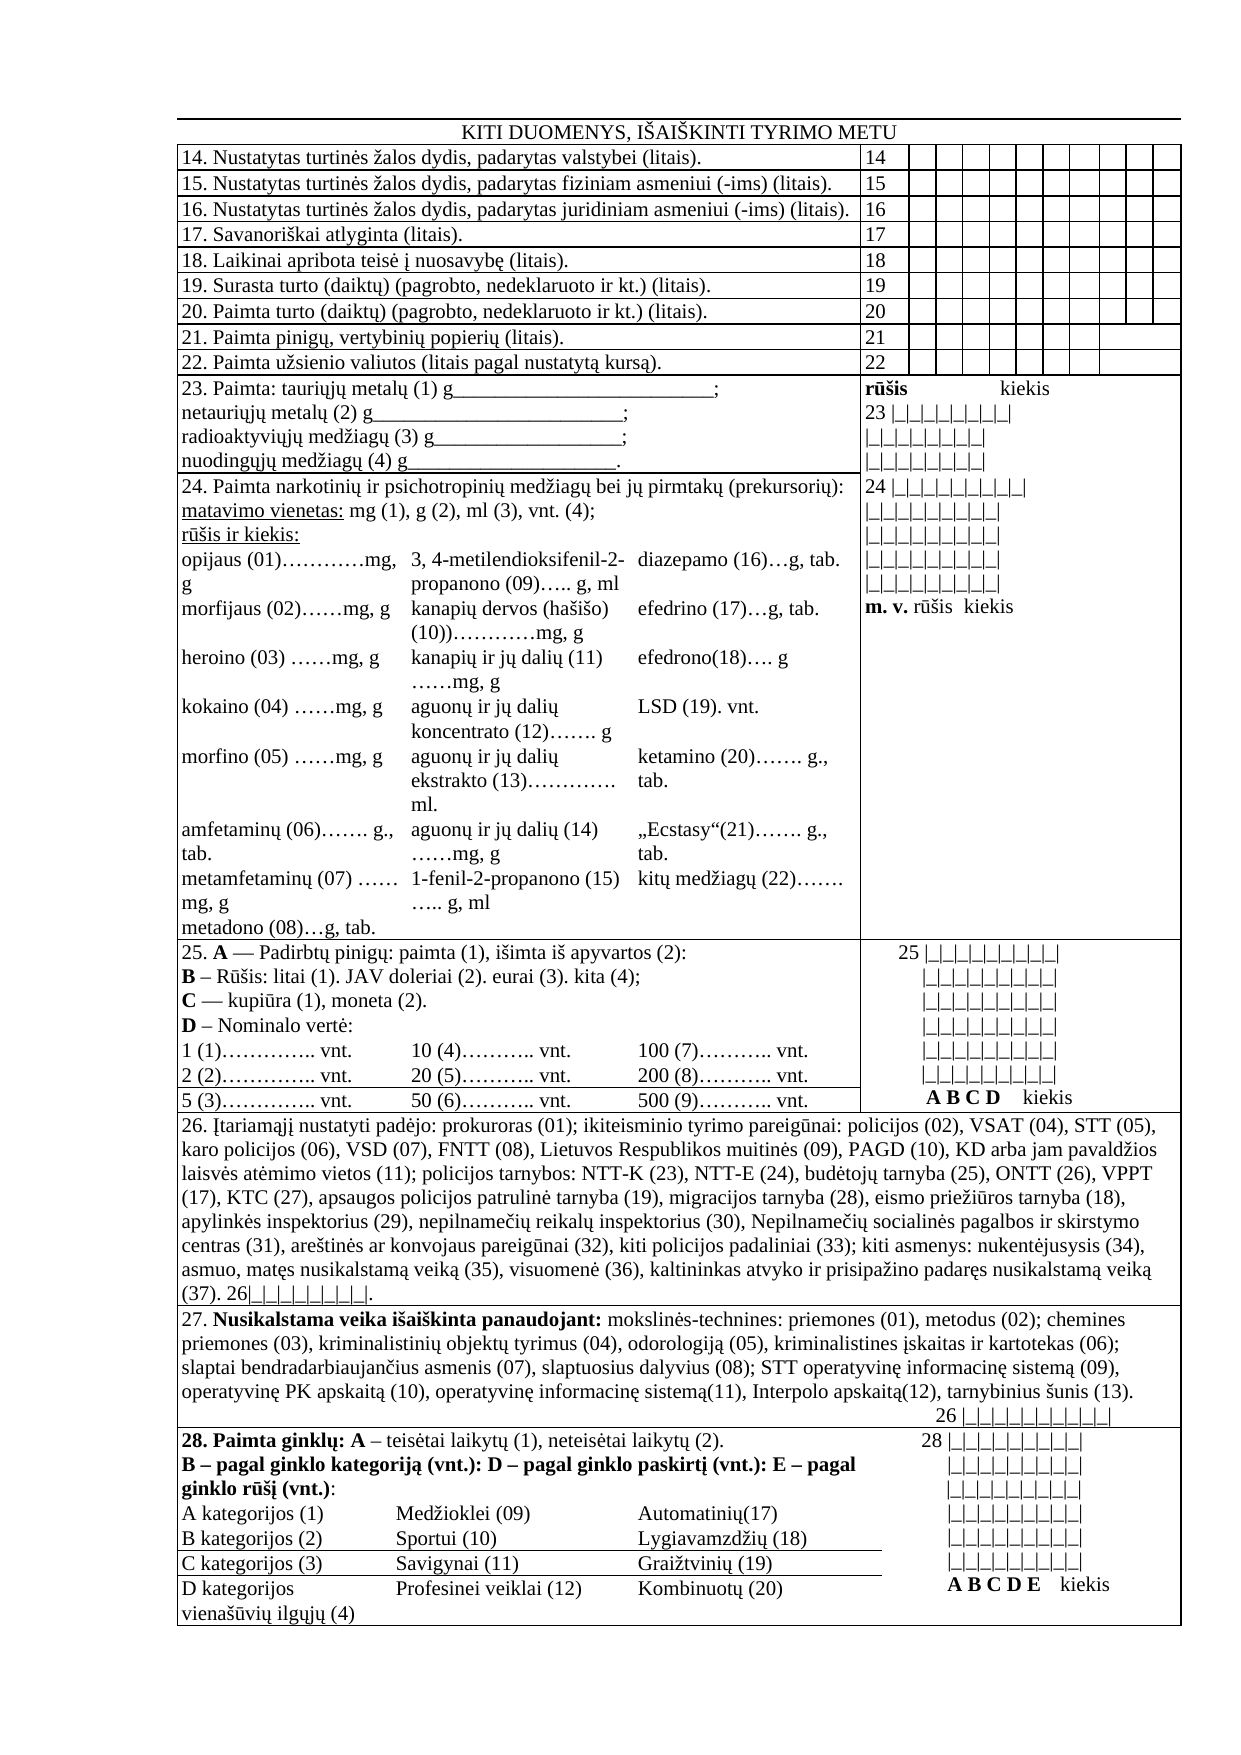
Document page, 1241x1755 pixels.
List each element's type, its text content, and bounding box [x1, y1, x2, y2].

table_cell B kategorijos (2) [178, 1525, 391, 1550]
table_cell [1017, 273, 1042, 297]
table_cell [1017, 222, 1042, 246]
table_cell aguonų ir jų dalių ekstrakto (13)…………. ml. [407, 743, 633, 816]
table_cell 25. A — Padirbtų pinigų: paimta (1), išimta iš apyvartos (2): B – Rūšis: litai (1). JAV doleriai (2). eurai (3). kita (4); C — kupiūra (1), moneta (2). D – Nominalo vertė: [178, 940, 860, 1037]
table_cell metamfetaminų (07) ……mg, g [178, 865, 407, 914]
table_cell [1044, 273, 1069, 297]
table_cell 17. Savanoriškai atlyginta (litais). [178, 222, 860, 246]
table_cell 28 |_|_|_|_|_|_|_|_|_| |_|_|_|_|_|_|_|_|_| |_|_|_|_|_|_|_|_|_| |_|_|_|_|_|_|_|_|_| |_|_|_|_|_|_|_|_|_| |_|_|_|_|_|_|_|_|_| A B C D E kiekis [882, 1428, 1180, 1624]
table_cell [1127, 299, 1152, 323]
table_cell 19 [861, 273, 908, 297]
table_cell 17 [861, 222, 908, 246]
table_cell Sportui (10) [391, 1525, 633, 1550]
table_cell „Ecstasy“(21)……. g., tab. [634, 816, 860, 865]
table_cell [990, 273, 1015, 297]
table_cell [1127, 145, 1152, 169]
table_cell 15. Nustatytas turtinės žalos dydis, padarytas fiziniam asmeniui (-ims) (litais). [178, 171, 860, 195]
table_cell [1154, 299, 1180, 323]
table_cell 500 (9)……….. vnt. [634, 1088, 860, 1112]
table_cell [1070, 350, 1099, 374]
table_cell [963, 299, 989, 323]
table_cell [910, 299, 935, 323]
table_cell 1 (1)………….. vnt. [178, 1037, 407, 1062]
table_cell [937, 350, 962, 374]
table_cell [937, 197, 962, 221]
table_cell [990, 299, 1015, 323]
table_cell metadono (08)…g, tab. [178, 914, 407, 939]
table_cell 20. Paimta turto (daiktų) (pagrobto, nedeklaruoto ir kt.) (litais). [178, 299, 860, 323]
table_cell 27. Nusikalstama veika išaiškinta panaudojant: mokslinės-technines: priemones (01), metodus (02); chemines priemones (03), kriminalistinių objektų tyrimus (04), odorologiją (05), kriminalistines įskaitas ir kartotekas (06); slaptai bendradarbiaujančius asmenis (07), slaptuosius dalyvius (08); STT operatyvinę informacinę sistemą (09), operatyvinę PK apskaitą (10), operatyvinę informacinę sistemą(11), Interpolo apskaitą(12), tarnybinius šunis (13). 26 |_|_|_|_|_|_|_|_|_|_| [178, 1306, 1180, 1427]
table_cell [910, 248, 935, 272]
table_cell [1100, 248, 1125, 272]
table_cell [1044, 197, 1069, 221]
table_cell [910, 171, 935, 195]
table_cell [1154, 197, 1180, 221]
table_cell 24. Paimta narkotinių ir psichotropinių medžiagų bei jų pirmtakų (prekursorių): matavimo vienetas: mg (1), g (2), ml (3), vnt. (4); rūšis ir kiekis: [178, 474, 860, 546]
table_cell D kategorijos vienašūvių ilgųjų (4) [178, 1576, 391, 1624]
table_cell 15 [861, 171, 908, 195]
table_cell [1100, 197, 1125, 221]
table_cell [1044, 248, 1069, 272]
table_cell [1100, 145, 1125, 169]
table_cell 18. Laikinai apribota teisė į nuosavybę (litais). [178, 248, 860, 272]
table_cell [963, 171, 989, 195]
table_cell [910, 325, 935, 349]
table_cell 16 [861, 197, 908, 221]
table_cell 21. Paimta pinigų, vertybinių popierių (litais). [178, 325, 860, 349]
table_cell [963, 325, 989, 349]
table_cell [1100, 325, 1180, 349]
table_cell 200 (8)……….. vnt. [634, 1062, 860, 1087]
table_cell [1044, 350, 1069, 374]
table_cell 20 [861, 299, 908, 323]
table_cell [963, 248, 989, 272]
table_cell [963, 273, 989, 297]
table_cell 22 [861, 350, 908, 374]
table_cell kanapių ir jų dalių (11) ……mg, g [407, 644, 633, 693]
table_cell [937, 171, 962, 195]
table_cell 22. Paimta užsienio valiutos (litais pagal nustatytą kursą). [178, 350, 860, 374]
table_cell radioaktyviųjų medžiagų (3) g__________________; [178, 424, 860, 448]
table_cell [1100, 350, 1180, 374]
table_cell 23. Paimta: tauriųjų metalų (1) g_________________________; [178, 376, 860, 400]
table_cell Profesinei veiklai (12) [391, 1576, 633, 1624]
table_cell [963, 197, 989, 221]
table_cell 21 [861, 325, 908, 349]
table_cell [937, 145, 962, 169]
table_cell morfijaus (02)……mg, g [178, 595, 407, 644]
table_cell [937, 325, 962, 349]
table_cell [1154, 248, 1180, 272]
table_cell aguonų ir jų dalių koncentrato (12)……. g [407, 694, 633, 743]
table_cell [1127, 248, 1152, 272]
table_cell [1127, 273, 1152, 297]
table_cell [1017, 299, 1042, 323]
table_cell [910, 145, 935, 169]
table_cell 14. Nustatytas turtinės žalos dydis, padarytas valstybei (litais). [178, 145, 860, 169]
table_cell [1100, 222, 1125, 246]
table_cell [1070, 222, 1099, 246]
table_cell [937, 299, 962, 323]
table_cell diazepamo (16)…g, tab. [634, 546, 860, 595]
table_cell [990, 171, 1015, 195]
table_cell |_|_|_|_|_|_|_|_| [861, 448, 1180, 472]
table_cell [1100, 273, 1125, 297]
table_cell 5 (3)………….. vnt. [178, 1088, 407, 1112]
table_cell Kombinuotų (20) [634, 1576, 882, 1624]
table_cell [1017, 350, 1042, 374]
table_cell [1100, 171, 1125, 195]
table_cell Automatinių(17) [634, 1500, 882, 1525]
table_cell Graižtvinių (19) [634, 1551, 882, 1575]
table_cell 100 (7)……….. vnt. [634, 1037, 860, 1062]
table_cell 50 (6)……….. vnt. [407, 1088, 633, 1112]
table_cell efedrino (17)…g, tab. [634, 595, 860, 644]
table_cell 26. Įtariamąjį nustatyti padėjo: prokuroras (01); ikiteisminio tyrimo pareigūnai: policijos (02), VSAT (04), STT (05), karo policijos (06), VSD (07), FNTT (08), Lietuvos Respublikos muitinės (09), PAGD (10), KD arba jam pavaldžios laisvės atėmimo vietos (11); policijos tarnybos: NTT-K (23), NTT-E (24), budėtojų tarnyba (25), ONTT (26), VPPT (17), KTC (27), apsaugos policijos patrulinė tarnyba (19), migracijos tarnyba (28), eismo priežiūros tarnyba (18), apylinkės inspektorius (29), nepilnamečių reikalų inspektorius (30), Nepilnamečių socialinės pagalbos ir skirstymo centras (31), areštinės ar konvojaus pareigūnai (32), kiti policijos padaliniai (33); kiti asmenys: nukentėjusysis (34), asmuo, matęs nusikalstamą veiką (35), visuomenė (36), kaltininkas atvyko ir prisipažino padaręs nusikalstamą veiką (37). 26|_|_|_|_|_|_|_|_|. [178, 1113, 1180, 1305]
table_cell [990, 350, 1015, 374]
table_cell nuodingųjų medžiagų (4) g____________________. [178, 448, 860, 472]
table_cell 10 (4)……….. vnt. [407, 1037, 633, 1062]
table_cell [1127, 222, 1152, 246]
table_cell heroino (03) ……mg, g [178, 644, 407, 693]
table_cell aguonų ir jų dalių (14) ……mg, g [407, 816, 633, 865]
table_cell [407, 914, 633, 939]
table_cell 25 |_|_|_|_|_|_|_|_|_| |_|_|_|_|_|_|_|_|_| |_|_|_|_|_|_|_|_|_| |_|_|_|_|_|_|_|_|_| |_|_|_|_|_|_|_|_|_| |_|_|_|_|_|_|_|_|_| A B C D kiekis [861, 940, 1180, 1112]
table_cell [937, 248, 962, 272]
table_cell Savigynai (11) [391, 1551, 633, 1575]
table_cell ketamino (20)……. g., tab. [634, 743, 860, 816]
table_cell [1070, 248, 1099, 272]
table_cell [1017, 248, 1042, 272]
table_cell [1100, 299, 1125, 323]
table_cell [1154, 171, 1180, 195]
table_cell [990, 197, 1015, 221]
table_cell [1070, 325, 1099, 349]
table_cell C kategorijos (3) [178, 1551, 391, 1575]
table_cell [1017, 325, 1042, 349]
table_cell amfetaminų (06)……. g., tab. [178, 816, 407, 865]
table_cell opijaus (01)…………mg, g [178, 546, 407, 595]
table_cell [1017, 171, 1042, 195]
table_cell [1070, 299, 1099, 323]
table_cell [1154, 145, 1180, 169]
table_cell 1-fenil-2-propanono (15)….. g, ml [407, 865, 633, 914]
table_cell kokaino (04) ……mg, g [178, 694, 407, 743]
table_cell [963, 222, 989, 246]
table_cell [1044, 299, 1069, 323]
table_cell [1017, 197, 1042, 221]
table_cell [1154, 273, 1180, 297]
table_cell [634, 914, 860, 939]
table_cell efedrono(18)…. g [634, 644, 860, 693]
table_cell rūšis kiekis [861, 376, 1180, 400]
table_cell [1017, 145, 1042, 169]
table_cell kitų medžiagų (22)……. [634, 865, 860, 914]
table_cell 24 |_|_|_|_|_|_|_|_|_| |_|_|_|_|_|_|_|_|_| |_|_|_|_|_|_|_|_|_| |_|_|_|_|_|_|_|_|_| |_|_|_|_|_|_|_|_|_| m. v. rūšis kiekis [861, 472, 1180, 939]
table_cell 14 [861, 145, 908, 169]
table_cell 28. Paimta ginklų: A – teisėtai laikytų (1), neteisėtai laikytų (2). B – pagal ginklo kategoriją (vnt.): D – pagal ginklo paskirtį (vnt.): E – pagal ginklo rūšį (vnt.): [178, 1428, 882, 1500]
table_cell [990, 222, 1015, 246]
table_cell 18 [861, 248, 908, 272]
table_cell 19. Surasta turto (daiktų) (pagrobto, nedeklaruoto ir kt.) (litais). [178, 273, 860, 297]
table_cell morfino (05) ……mg, g [178, 743, 407, 816]
table_cell KITI DUOMENYS, IŠAIŠKINTI TYRIMO METU [177, 120, 1181, 144]
table_cell [990, 145, 1015, 169]
table_cell [1044, 325, 1069, 349]
table_cell [990, 325, 1015, 349]
table_cell 23 |_|_|_|_|_|_|_|_| [861, 400, 1180, 424]
table_cell [963, 350, 989, 374]
table_cell LSD (19). vnt. [634, 694, 860, 743]
table_cell kanapių dervos (hašišo) (10))…………mg, g [407, 595, 633, 644]
table_cell 3, 4-metilendioksifenil-2- propanono (09)….. g, ml [407, 546, 633, 595]
table_cell [990, 248, 1015, 272]
table_cell [937, 222, 962, 246]
table_cell [910, 273, 935, 297]
table_cell [910, 197, 935, 221]
table_cell [1127, 171, 1152, 195]
table_cell 2 (2)………….. vnt. [178, 1062, 407, 1087]
table_cell [1044, 145, 1069, 169]
table_cell [1070, 197, 1099, 221]
table_cell [1154, 222, 1180, 246]
table_cell A kategorijos (1) [178, 1500, 391, 1525]
table_cell [1127, 197, 1152, 221]
table_cell [910, 222, 935, 246]
table_cell netauriųjų metalų (2) g________________________; [178, 400, 860, 424]
table_cell |_|_|_|_|_|_|_|_| [861, 424, 1180, 448]
table_cell [937, 273, 962, 297]
table_cell 20 (5)……….. vnt. [407, 1062, 633, 1087]
table_cell [910, 350, 935, 374]
table_cell 16. Nustatytas turtinės žalos dydis, padarytas juridiniam asmeniui (-ims) (litais). [178, 197, 860, 221]
table_cell [1070, 273, 1099, 297]
table_cell [1070, 171, 1099, 195]
table_cell [1070, 145, 1099, 169]
table_cell [1044, 171, 1069, 195]
table_cell Lygiavamzdžių (18) [634, 1525, 882, 1550]
table_cell [1044, 222, 1069, 246]
table_cell Medžioklei (09) [391, 1500, 633, 1525]
table_cell [963, 145, 989, 169]
